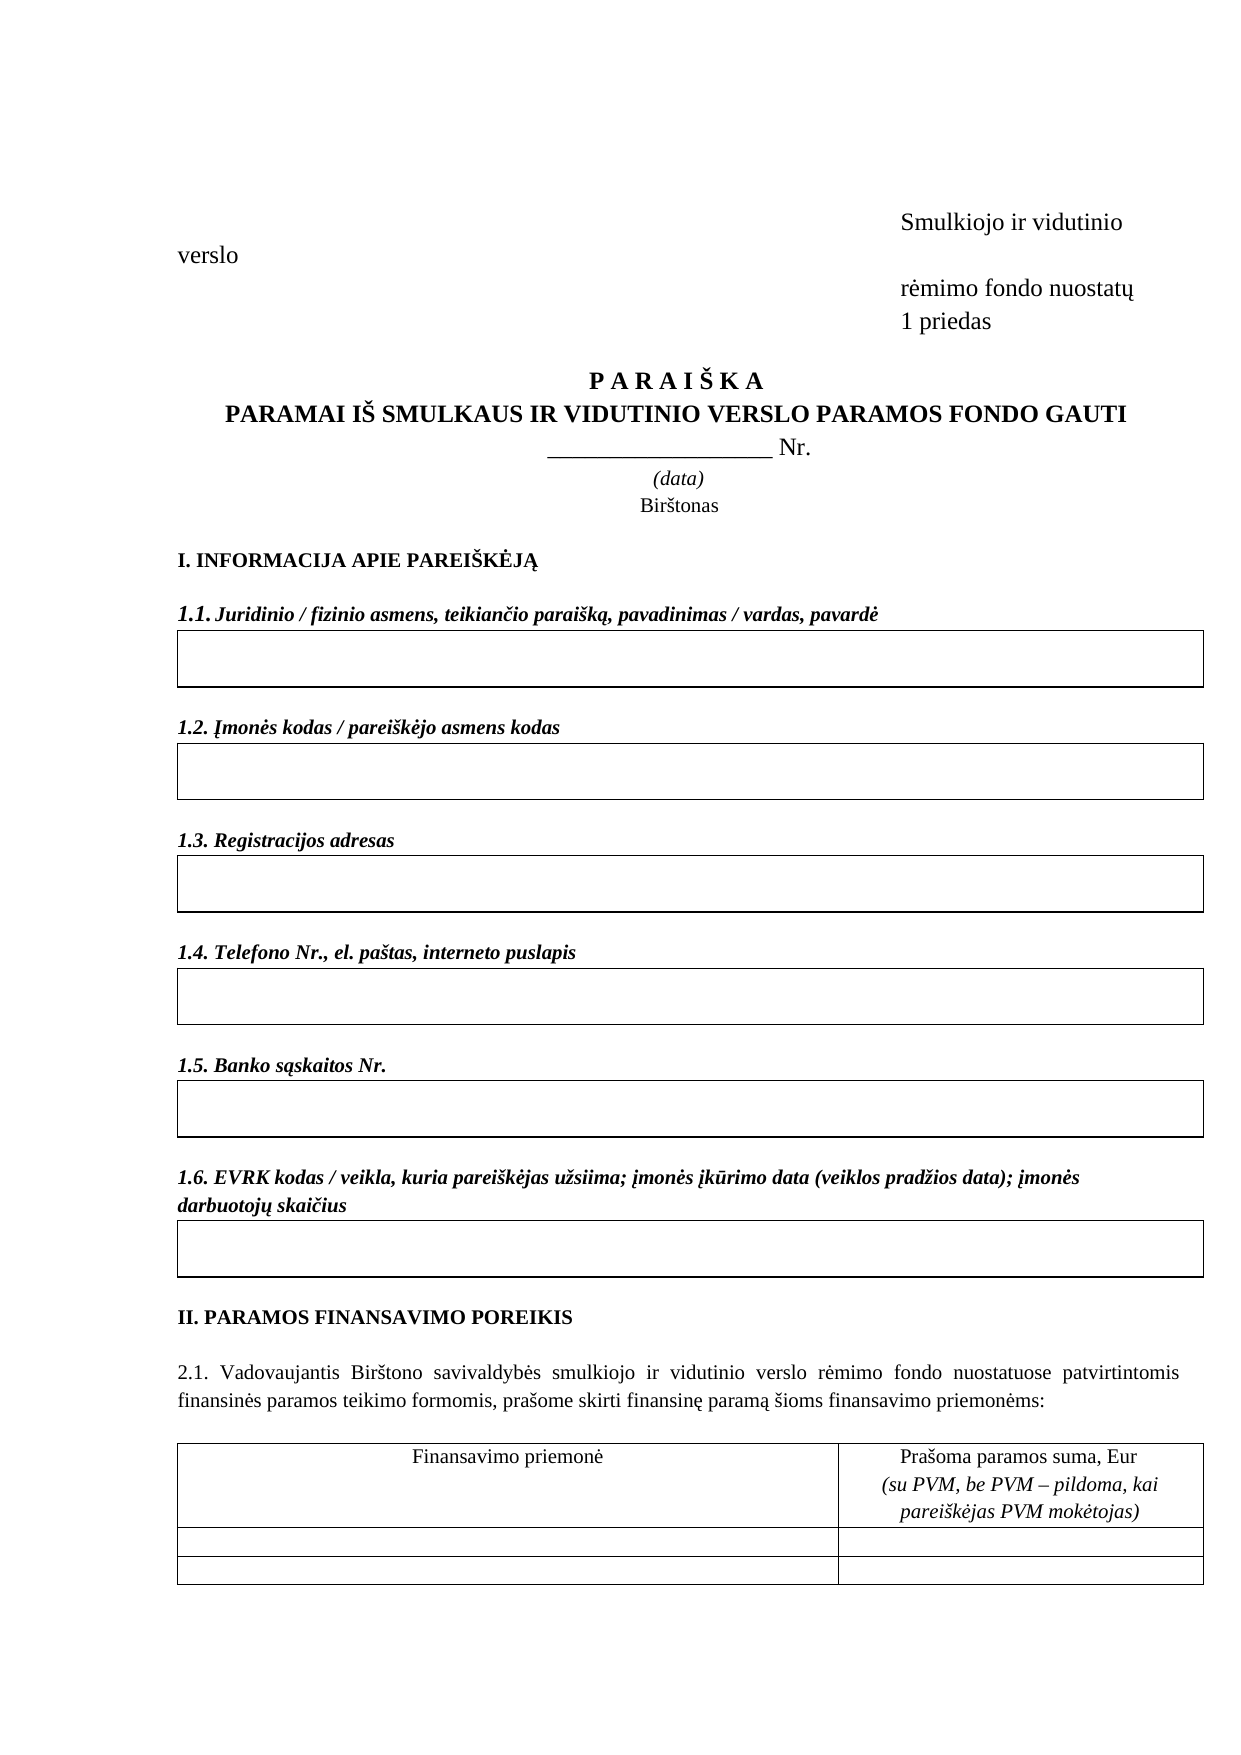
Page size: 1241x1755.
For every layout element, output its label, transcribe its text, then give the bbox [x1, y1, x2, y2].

table_cell [839, 1557, 1203, 1584]
table_cell [178, 1528, 838, 1556]
text rėmimo fondo nuostatų [177, 273, 1181, 301]
table_header [178, 1221, 1203, 1276]
table_cell [178, 1557, 838, 1584]
table_cell [839, 1528, 1203, 1556]
text 1.3. Registracijos adresas [177, 827, 1181, 852]
text Smulkiojo ir vidutinio verslo [177, 207, 1181, 268]
table_header [178, 856, 1203, 911]
subtitle I. INFORMACIJA APIE PAREIŠKĖJĄ [177, 548, 1181, 572]
text P A R A I Š K A [177, 366, 1181, 395]
text 1.6. EVRK kodas / veikla, kuria pareiškėjas užsiima; įmonės įkūrimo data (veiklos pradžios data); įmonės darbuotojų skaičius [177, 1165, 1181, 1217]
table_header [178, 1081, 1203, 1136]
text __________________ Nr. [177, 432, 1181, 461]
table_header [178, 969, 1203, 1024]
text Birštonas [177, 493, 1181, 517]
text PARAMAI IŠ SMULKAUS IR VIDUTINIO VERSLO PARAMOS FONDO GAUTI [177, 399, 1181, 428]
table_header Prašoma paramos suma, Eur (su PVM, be PVM – pildoma, kai pareiškėjas PVM mokėtojas) [839, 1444, 1203, 1527]
text 1.2. Įmonės kodas / pareiškėjo asmens kodas [177, 715, 1181, 739]
text 1.4. Telefono Nr., el. paštas, interneto puslapis [177, 940, 1181, 964]
text 1.5. Banko sąskaitos Nr. [177, 1052, 1181, 1077]
text 1.1. Juridinio / fizinio asmens, teikiančio paraišką, pavadinimas / vardas, pavardė [177, 600, 1181, 626]
table_header Finansavimo priemonė [178, 1444, 838, 1527]
text 1 priedas [177, 306, 1181, 334]
table_header [178, 631, 1203, 686]
text (data) [177, 465, 1181, 489]
text II. PARAMOS FINANSAVIMO POREIKIS [177, 1305, 1181, 1329]
text 2.1. Vadovaujantis Birštono savivaldybės smulkiojo ir vidutinio verslo rėmimo fondo nuostatuose patvirtintomis finansinės paramos teikimo formomis, prašome skirti finansinę paramą šioms finansavimo priemonėms: [177, 1360, 1181, 1412]
table_header [178, 744, 1203, 799]
